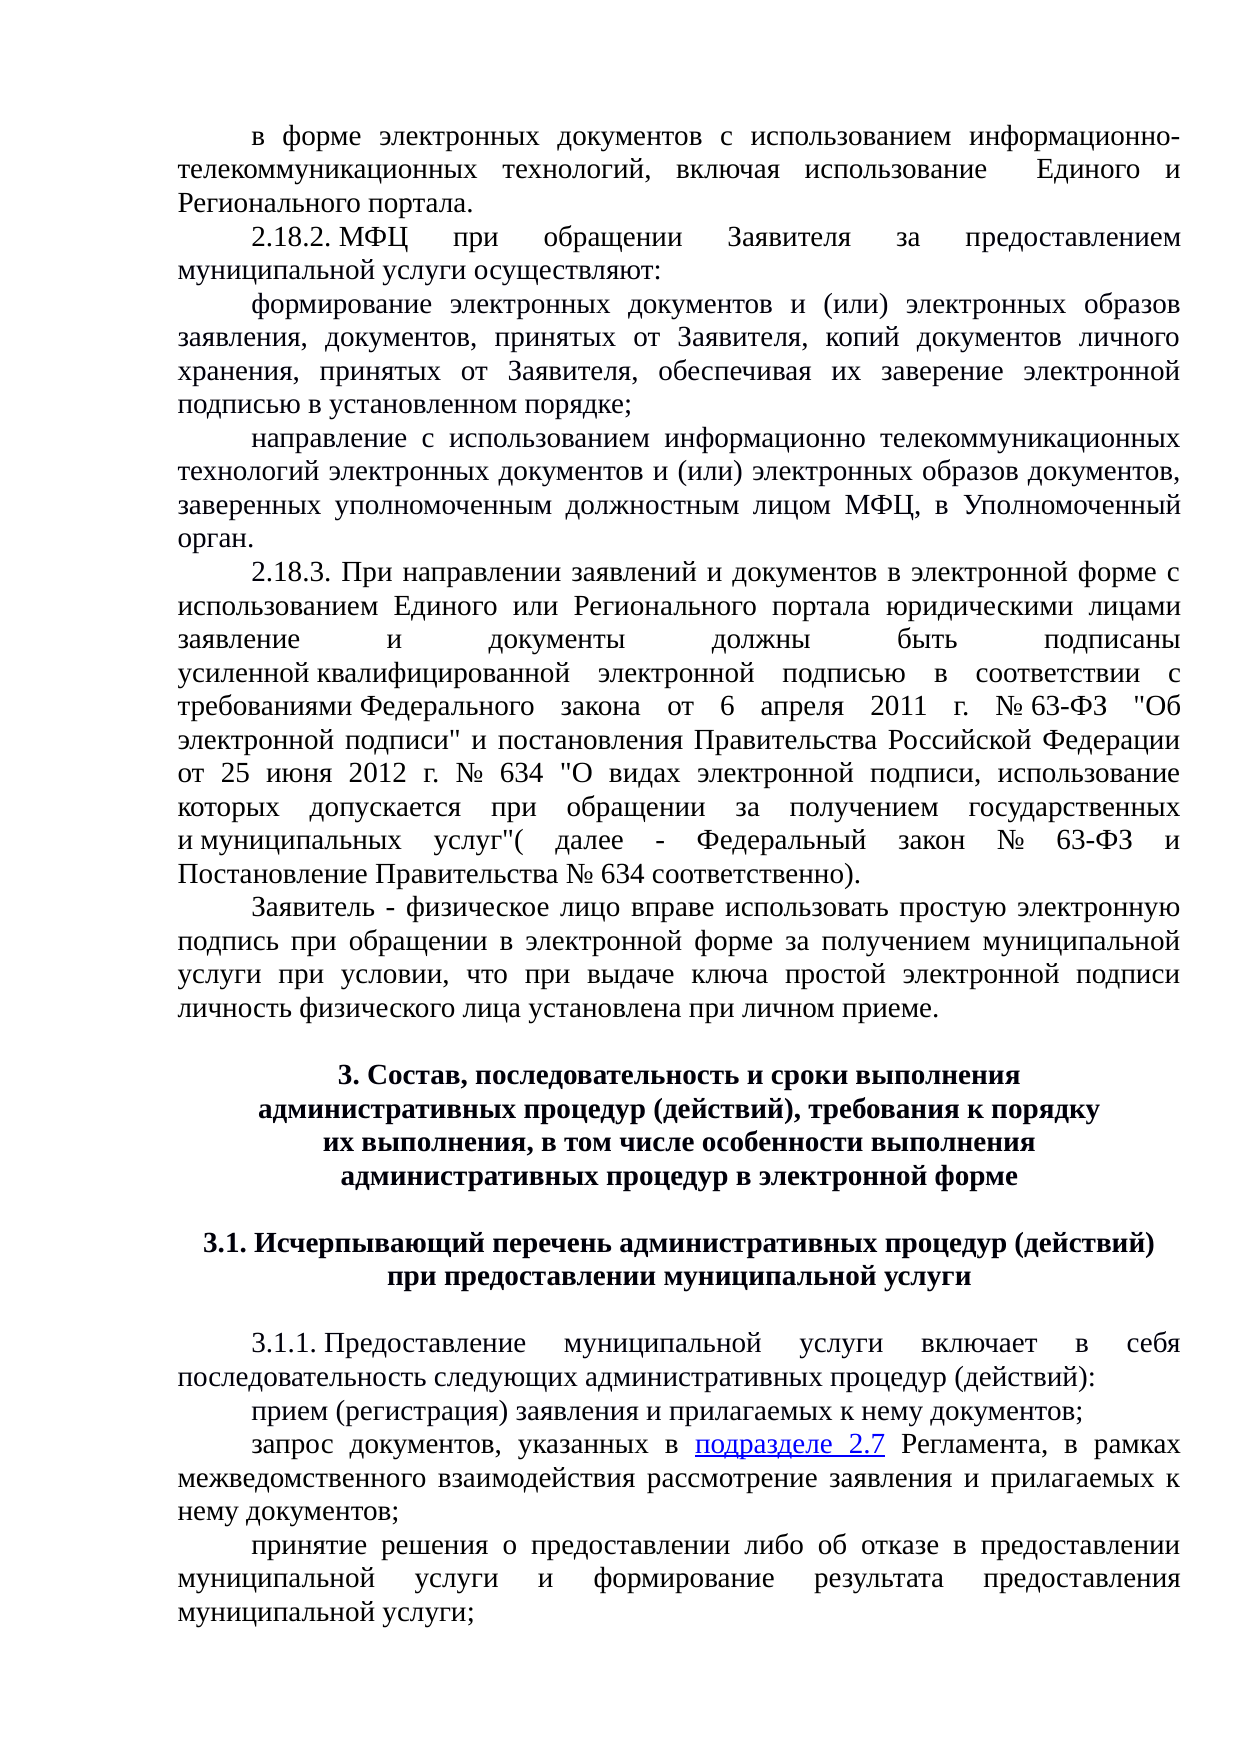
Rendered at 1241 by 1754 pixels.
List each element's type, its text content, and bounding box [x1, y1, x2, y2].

text в форме электронных документов с использованием информационно-телекоммуникационных технологий, включая использование Единого и Регионального портала. [177, 118, 1181, 219]
text запрос документов, указанных в подразделе 2.7 Регламента, в рамках межведомственного взаимодействия рассмотрение заявления и прилагаемых к нему документов; [177, 1426, 1181, 1527]
text административных процедур (действий), требования к порядку [177, 1091, 1181, 1124]
text направление с использованием информационно телекоммуникационных технологий электронных документов и (или) электронных образов документов, заверенных уполномоченным должностным лицом МФЦ, в Уполномоченный орган. [177, 420, 1181, 554]
text формирование электронных документов и (или) электронных образов заявления, документов, принятых от Заявителя, копий документов личного хранения, принятых от Заявителя, обеспечивая их заверение электронной подписью в установленном порядке; [177, 286, 1181, 420]
title 3.1. Исчерпывающий перечень административных процедур (действий) при предоставлении муниципальной услуги [177, 1225, 1181, 1292]
text их выполнения, в том числе особенности выполнения [177, 1124, 1181, 1158]
text 3.1.1. Предоставление муниципальной услуги включает в себя последовательность следующих административных процедур (действий): [177, 1326, 1181, 1393]
text принятие решения о предоставлении либо об отказе в предоставлении муниципальной услуги и формирование результата предоставления муниципальной услуги; [177, 1527, 1181, 1627]
text 3. Состав, последовательность и сроки выполнения [177, 1057, 1181, 1091]
text административных процедур в электронной форме [177, 1158, 1181, 1191]
text 2.18.3. При направлении заявлений и документов в электронной форме с использованием Единого или Регионального портала юридическими лицами заявление и документы должны быть подписаны усиленной квалифицированной электронной подписью в соответствии с требованиями Федерального закона от 6 апреля 2011 г. № 63-ФЗ "Об электронной подписи" и постановления Правительства Российской Федерации от 25 июня 2012 г. № 634 "О видах электронной подписи, использование которых допускается при обращении за получением государственных и муниципальных услуг"( далее - Федеральный закон № 63-ФЗ и Постановление Правительства № 634 соответственно). [177, 554, 1181, 889]
text прием (регистрация) заявления и прилагаемых к нему документов; [177, 1393, 1181, 1426]
text 2.18.2. МФЦ при обращении Заявителя за предоставлением муниципальной услуги осуществляют: [177, 219, 1181, 286]
text Заявитель - физическое лицо вправе использовать простую электронную подпись при обращении в электронной форме за получением муниципальной услуги при условии, что при выдаче ключа простой электронной подписи личность физического лица установлена при личном приеме. [177, 889, 1181, 1024]
